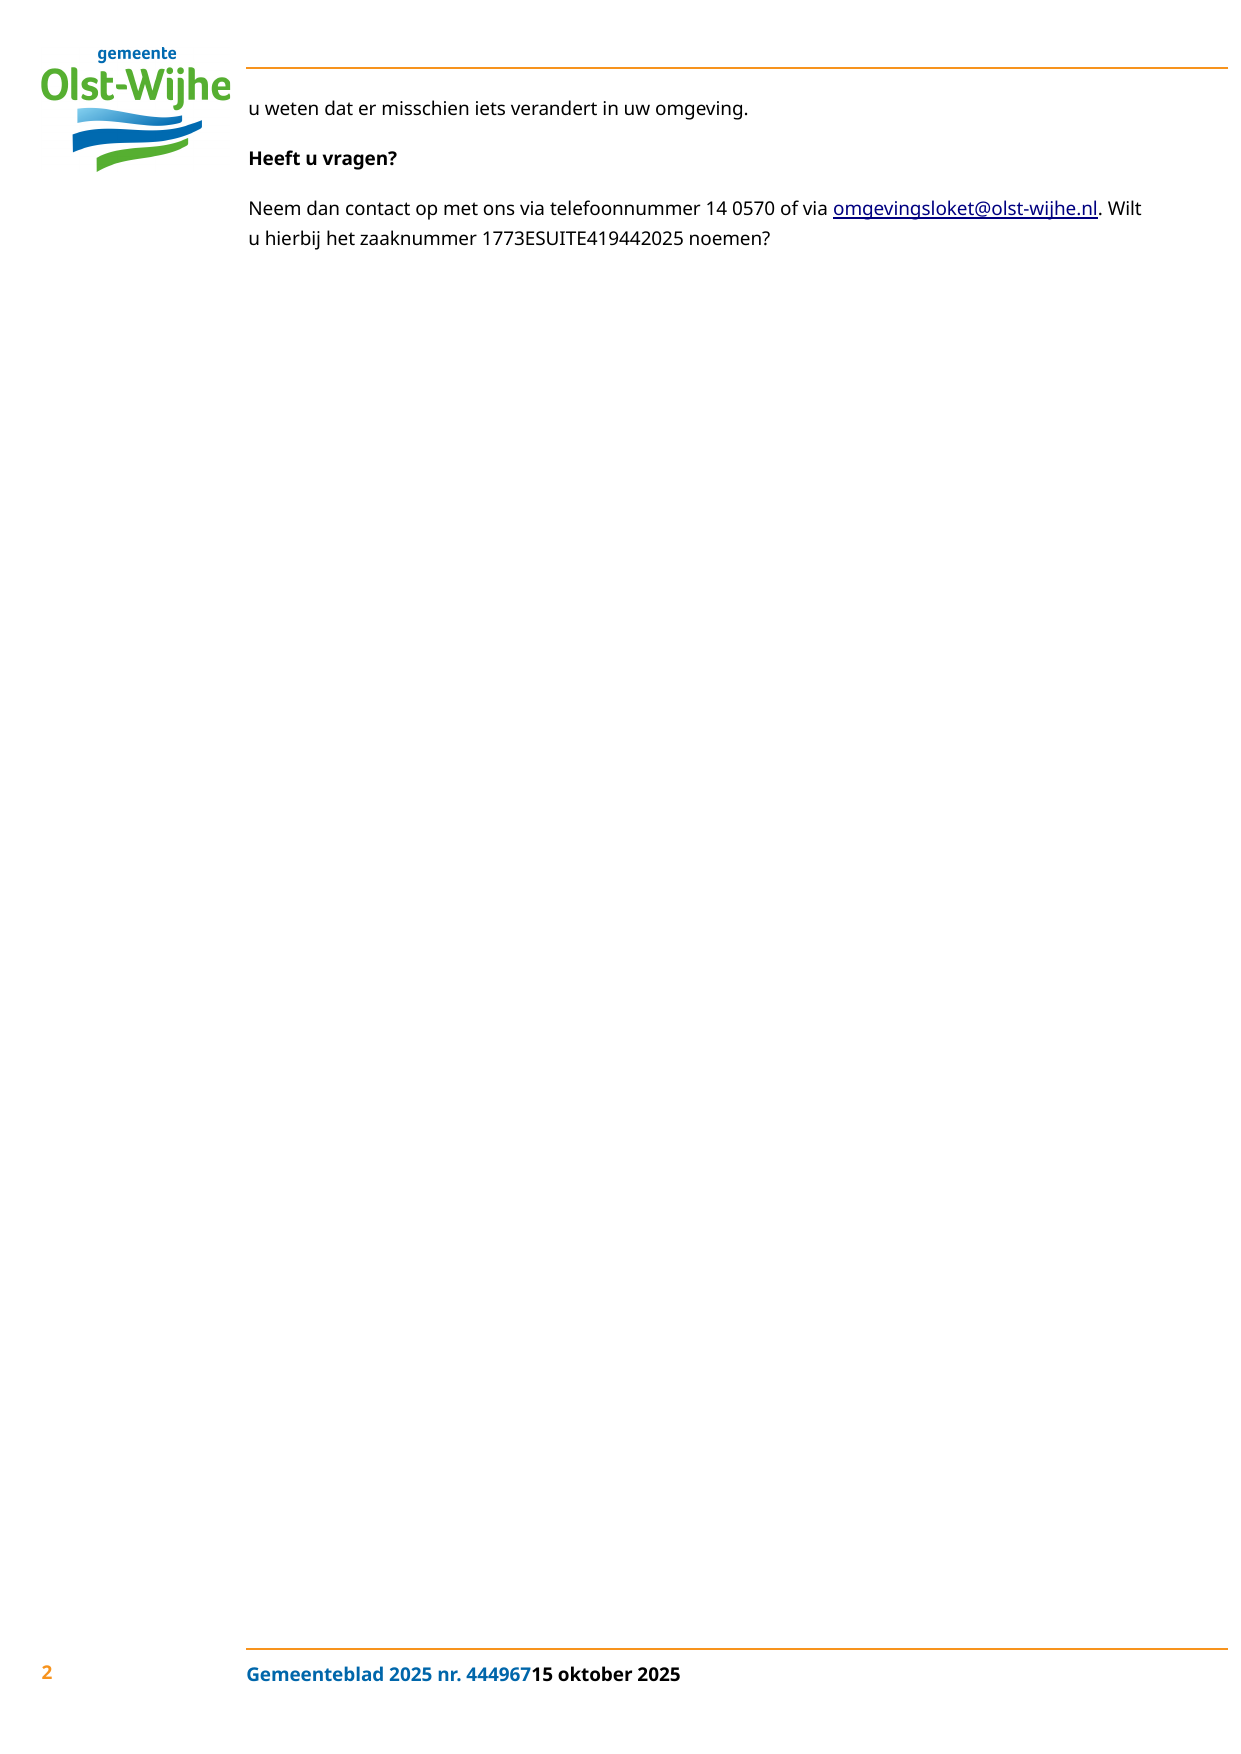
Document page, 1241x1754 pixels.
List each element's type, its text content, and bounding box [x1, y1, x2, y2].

text Heeft u vragen? [248, 145, 1152, 171]
text Neem dan contact op met ons via telefoonnummer 14 0570 of via omgevingsloket@olst-wijhe.nl. Wilt u hierbij het zaaknummer 1773ESUITE419442025 noemen? [248, 196, 1152, 251]
text u weten dat er misschien iets verandert in uw omgeving. [248, 95, 1152, 121]
picture [41, 47, 231, 172]
